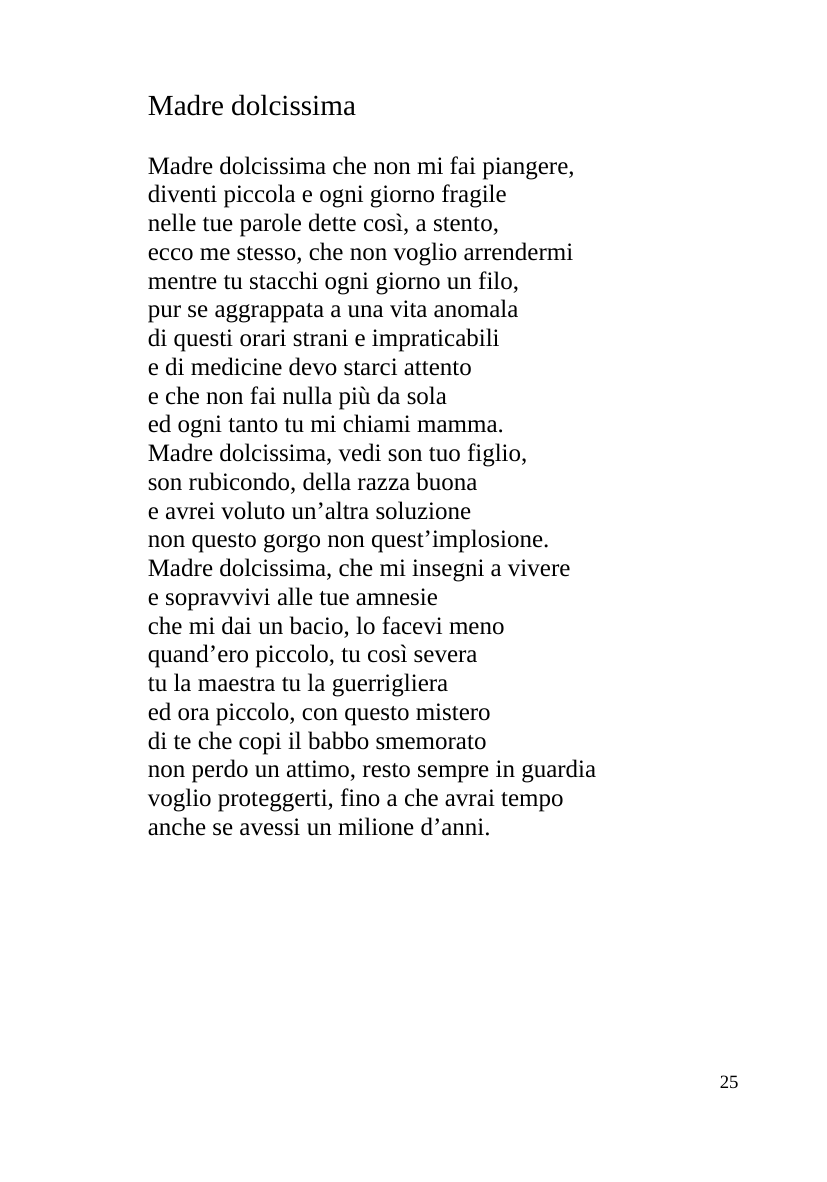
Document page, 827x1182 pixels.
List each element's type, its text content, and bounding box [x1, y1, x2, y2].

text pur se aggrappata a una vita anomala [148, 294, 738, 323]
text Madre dolcissima [148, 88, 738, 122]
text non perdo un attimo, resto sempre in guardia [148, 754, 738, 783]
text quand’ero piccolo, tu così severa [148, 639, 738, 668]
text di te che copi il babbo smemorato [148, 726, 738, 754]
text son rubicondo, della razza buona [148, 467, 738, 496]
text mentre tu stacchi ogni giorno un filo, [148, 266, 738, 294]
text diventi piccola e ogni giorno fragile [148, 179, 738, 208]
text ed ogni tanto tu mi chiami mamma. [148, 409, 738, 438]
text Madre dolcissima, vedi son tuo figlio, [148, 438, 738, 467]
text tu la maestra tu la guerrigliera [148, 668, 738, 697]
text ecco me stesso, che non voglio arrendermi [148, 237, 738, 266]
text e sopravvivi alle tue amnesie [148, 582, 738, 611]
text che mi dai un bacio, lo facevi meno [148, 611, 738, 639]
text voglio proteggerti, fino a che avrai tempo [148, 783, 738, 812]
text Madre dolcissima, che mi insegni a vivere [148, 553, 738, 582]
text e avrei voluto un’altra soluzione [148, 496, 738, 524]
text di questi orari strani e impraticabili [148, 323, 738, 352]
text e di medicine devo starci attento [148, 352, 738, 381]
text non questo gorgo non quest’implosione. [148, 524, 738, 553]
text ed ora piccolo, con questo mistero [148, 697, 738, 726]
text e che non fai nulla più da sola [148, 381, 738, 409]
text Madre dolcissima che non mi fai piangere, [148, 151, 738, 179]
text nelle tue parole dette così, a stento, [148, 208, 738, 237]
text anche se avessi un milione d’anni. [148, 812, 738, 841]
